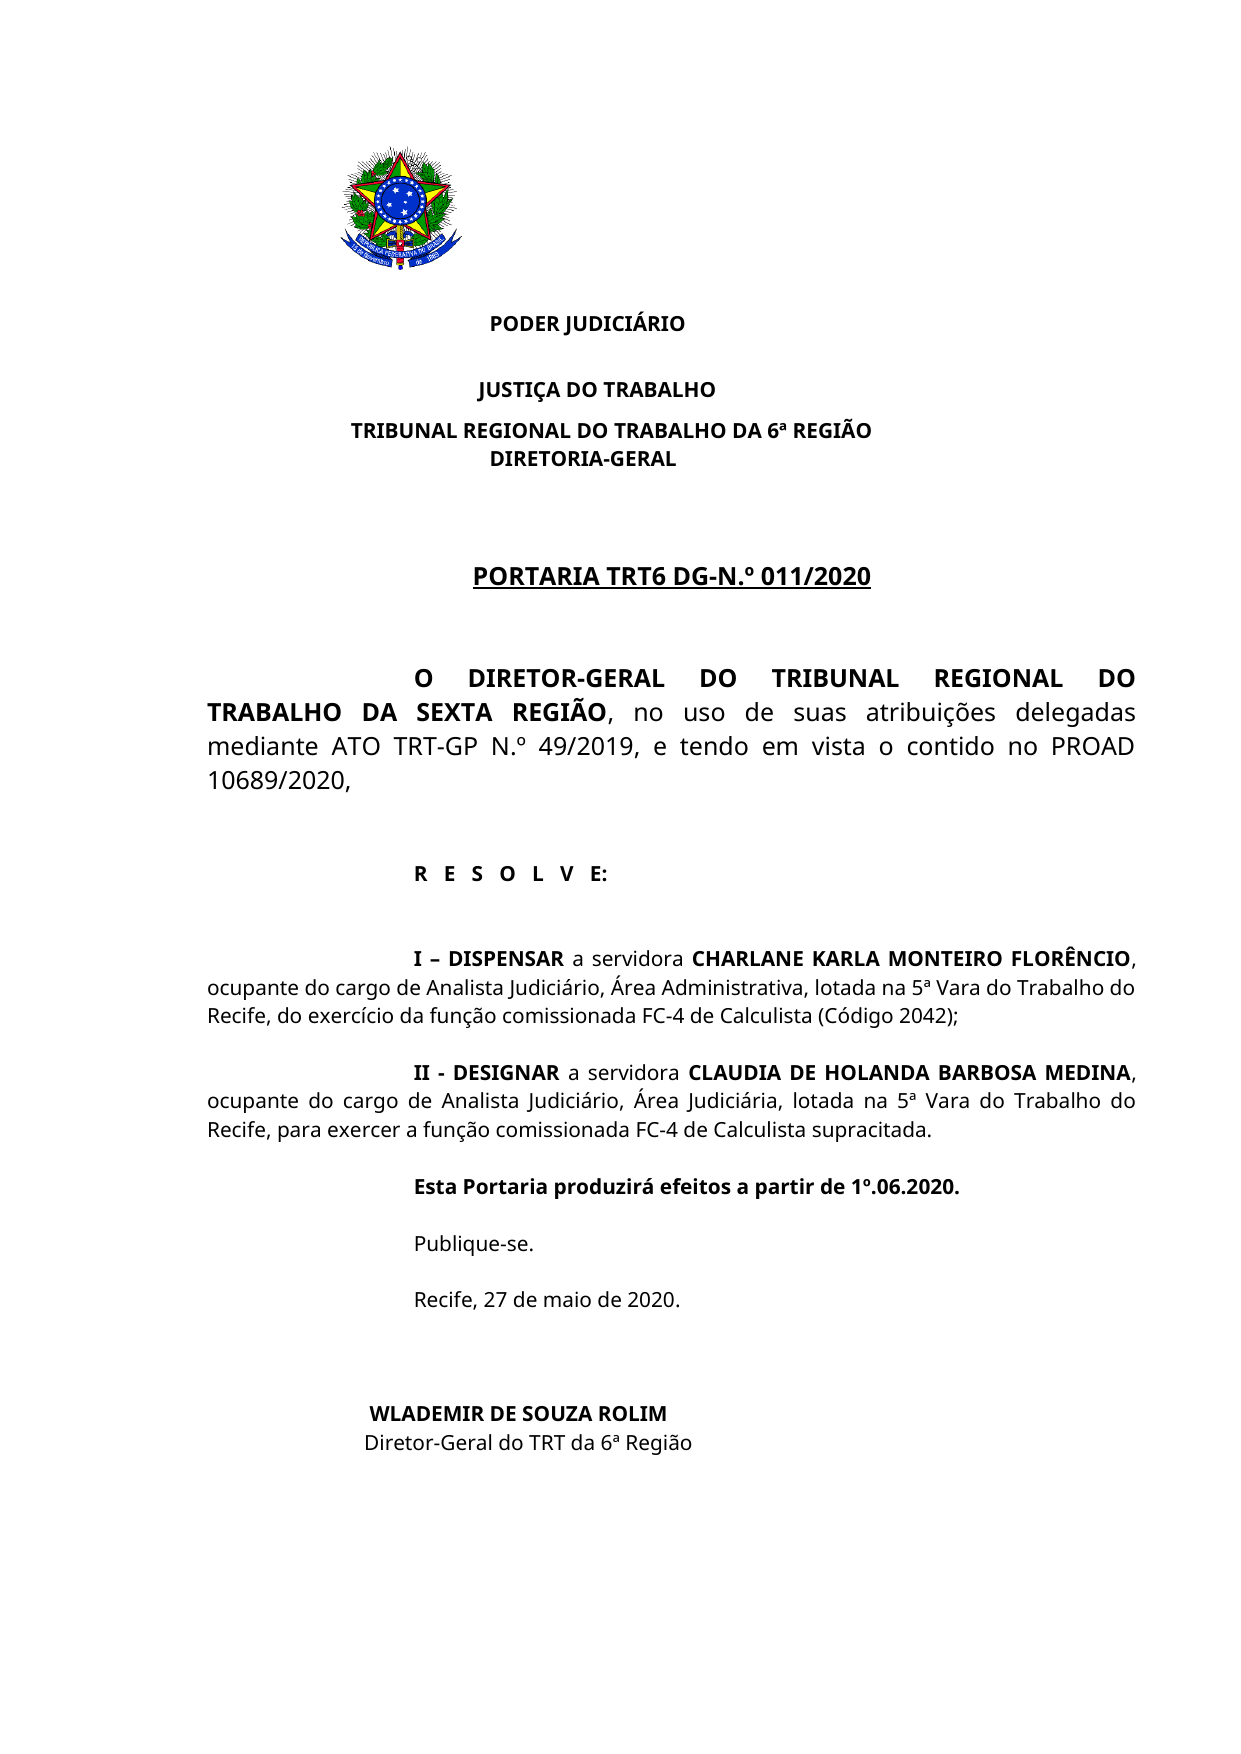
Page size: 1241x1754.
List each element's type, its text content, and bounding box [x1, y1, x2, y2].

text WLADEMIR DE SOUZA ROLIM [207, 1399, 1137, 1428]
text Recife, 27 de maio de 2020. [207, 1286, 1137, 1314]
text DIRETORIA-GERAL [281, 444, 1078, 473]
text Esta Portaria produzirá efeitos a partir de 1º.06.2020. [207, 1172, 1137, 1200]
text Publique-se. [207, 1229, 1137, 1257]
text TRIBUNAL REGIONAL DO TRABALHO DA 6ª REGIÃO [207, 416, 1078, 444]
text PORTARIA TRT6 DG-N.º 011/2020 [207, 558, 1137, 592]
text Diretor-Geral do TRT da 6ª Região [207, 1428, 1137, 1456]
text JUSTIÇA DO TRABALHO [207, 375, 1078, 403]
picture [334, 143, 465, 272]
text I – DISPENSAR a servidora CHARLANE KARLA MONTEIRO FLORÊNCIO, ocupante do cargo de Analista Judiciário, Área Administrativa, lotada na 5ª Vara do Trabalho do Recife, do exercício da função comissionada FC-4 de Calculista (Código 2042); [207, 944, 1137, 1030]
text II - DESIGNAR a servidora CLAUDIA DE HOLANDA BARBOSA MEDINA, ocupante do cargo de Analista Judiciário, Área Judiciária, lotada na 5ª Vara do Trabalho do Recife, para exercer a função comissionada FC-4 de Calculista supracitada. [207, 1058, 1137, 1143]
text O DIRETOR-GERAL DO TRIBUNAL REGIONAL DO TRABALHO DA SEXTA REGIÃO, no uso de suas atribuições delegadas mediante ATO TRT-GP N.º 49/2019, e tendo em vista o contido no PROAD 10689/2020, [207, 660, 1137, 797]
text PODER JUDICIÁRIO [207, 309, 1078, 337]
text R E S O L V E: [207, 859, 1137, 887]
